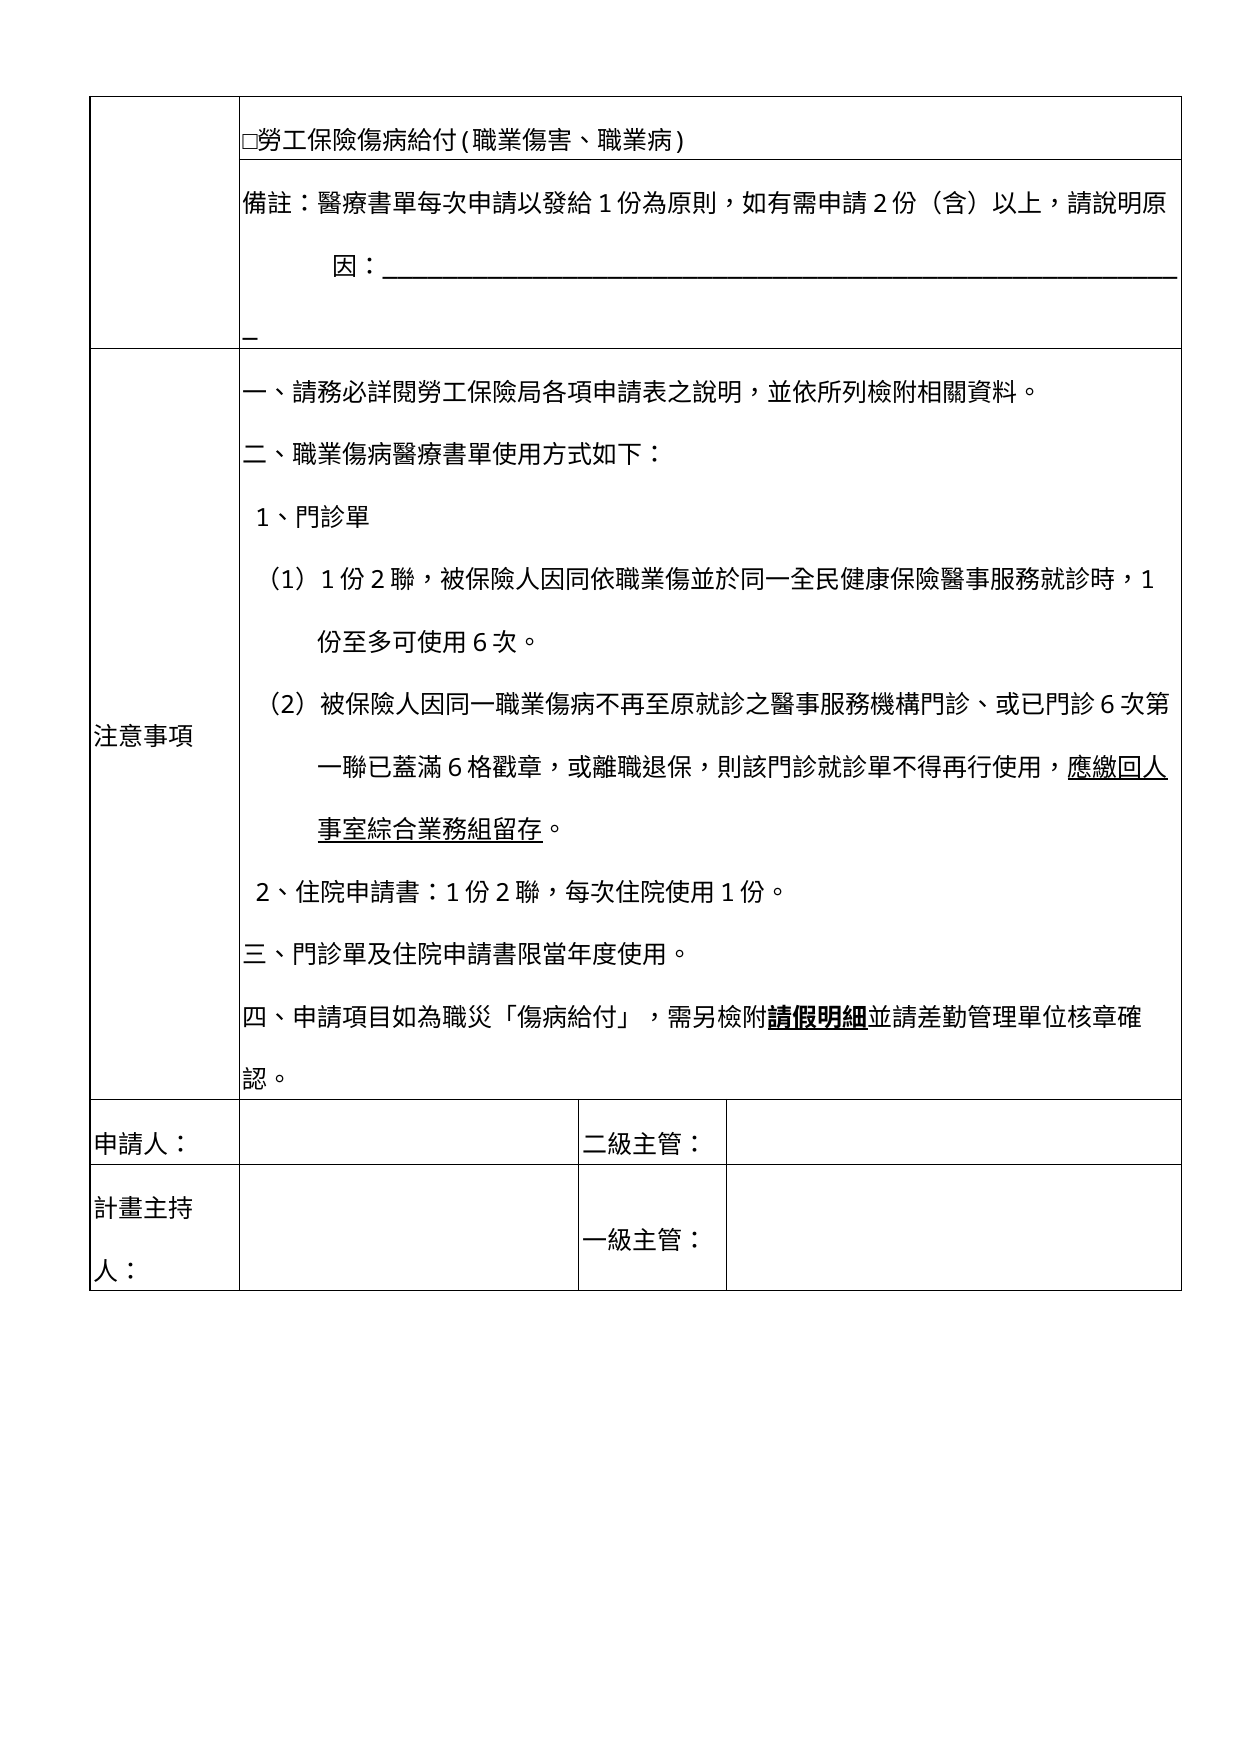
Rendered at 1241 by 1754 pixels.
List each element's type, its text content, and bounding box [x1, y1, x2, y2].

table_cell [91, 97, 239, 348]
table_cell □勞工保險傷病給付(職業傷害、職業病) [240, 97, 1181, 159]
table_cell [240, 1100, 578, 1164]
table_cell 二級主管： [579, 1100, 726, 1164]
table_cell [240, 1165, 578, 1290]
table_cell 一級主管： [579, 1165, 726, 1290]
table_cell 注意事項 [91, 349, 239, 1099]
table_cell 一、請務必詳閱勞工保險局各項申請表之說明，並依所列檢附相關資料。 二、職業傷病醫療書單使用方式如下： 1、門診單 （1）1份2聯，被保險人因同依職業傷並於同一全民健康保險醫事服務就診時，1 份至多可使用6次。 （2）被保險人因同一職業傷病不再至原就診之醫事服務機構門診、或已門診6次第 一聯已蓋滿6格戳章，或離職退保，則該門診就診單不得再行使用，應繳回人 事室綜合業務組留存。 2、住院申請書：1份2聯，每次住院使用1份。 三、門診單及住院申請書限當年度使用。 四、申請項目如為職災「傷病給付」，需另檢附請假明細並請差勤管理單位核章確認。 [240, 349, 1181, 1099]
table_cell 備註：醫療書單每次申請以發給1份為原則，如有需申請2份（含）以上，請說明原 因：______________________________________________________ [240, 160, 1181, 348]
table_cell [727, 1100, 1181, 1164]
table_cell 申請人： [91, 1100, 239, 1164]
table_cell 計畫主持人： [91, 1165, 239, 1290]
table_cell [727, 1165, 1181, 1290]
